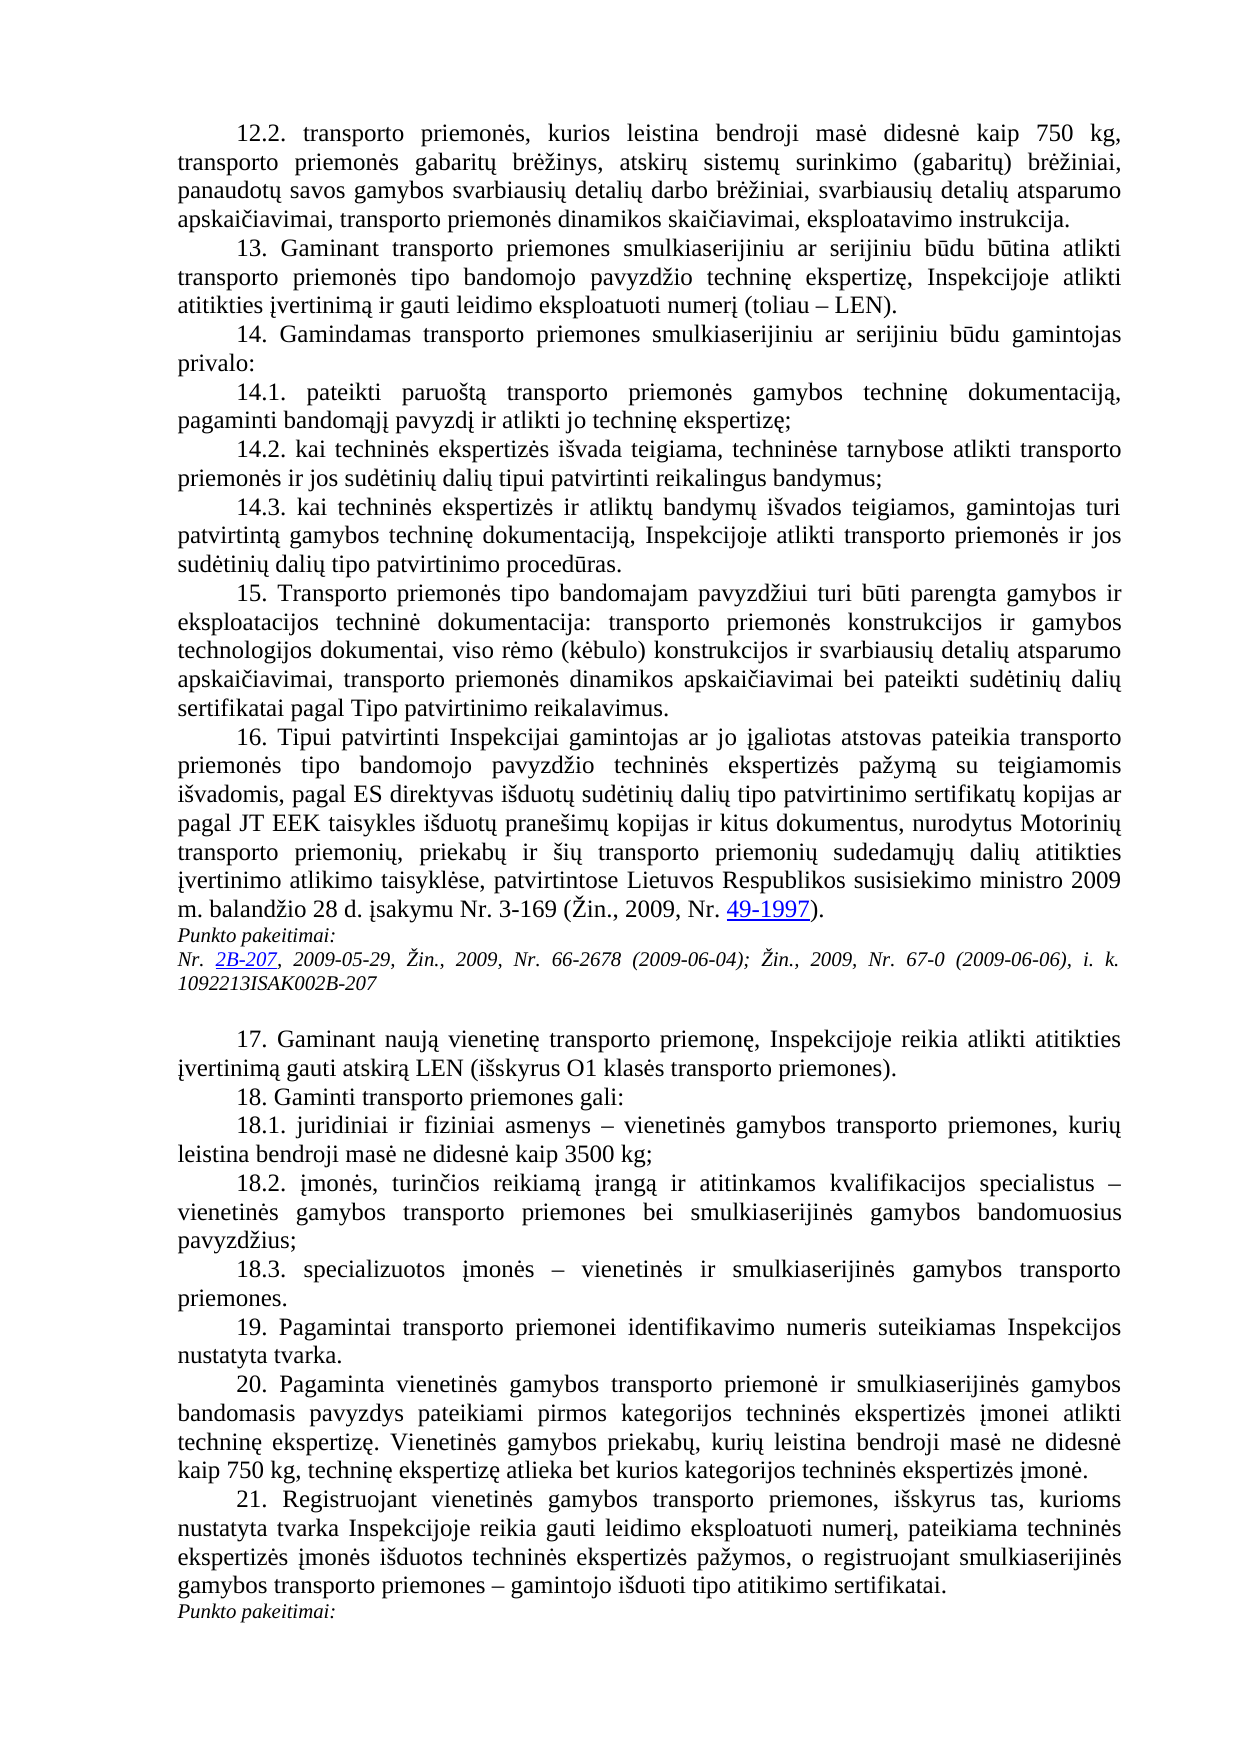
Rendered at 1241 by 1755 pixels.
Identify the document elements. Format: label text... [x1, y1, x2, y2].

text 18.3. specializuotos įmonės – vienetinės ir smulkiaserijinės gamybos transporto priemones. [177, 1254, 1122, 1312]
text 14. Gamindamas transporto priemones smulkiaserijiniu ar serijiniu būdu gamintojas privalo: [177, 319, 1122, 377]
text 19. Pagamintai transporto priemonei identifikavimo numeris suteikiamas Inspekcijos nustatyta tvarka. [177, 1312, 1122, 1369]
text 14.1. pateikti paruoštą transporto priemonės gamybos techninę dokumentaciją, pagaminti bandomąjį pavyzdį ir atlikti jo techninę ekspertizę; [177, 377, 1122, 434]
text 12.2. transporto priemonės, kurios leistina bendroji masė didesnė kaip 750 kg, transporto priemonės gabaritų brėžinys, atskirų sistemų surinkimo (gabaritų) brėžiniai, panaudotų savos gamybos svarbiausių detalių darbo brėžiniai, svarbiausių detalių atsparumo apskaičiavimai, transporto priemonės dinamikos skaičiavimai, eksploatavimo instrukcija. [177, 118, 1122, 233]
text 18.1. juridiniai ir fiziniai asmenys – vienetinės gamybos transporto priemones, kurių leistina bendroji masė ne didesnė kaip 3500 kg; [177, 1110, 1122, 1168]
text Punkto pakeitimai: [177, 923, 1122, 947]
text Nr. 2B-207, 2009-05-29, Žin., 2009, Nr. 66-2678 (2009-06-04); Žin., 2009, Nr. 67-0 (2009-06-06), i. k. 1092213ISAK002B-207 [177, 947, 1122, 995]
text Punkto pakeitimai: [177, 1599, 1122, 1623]
text 15. Transporto priemonės tipo bandomajam pavyzdžiui turi būti parengta gamybos ir eksploatacijos techninė dokumentacija: transporto priemonės konstrukcijos ir gamybos technologijos dokumentai, viso rėmo (kėbulo) konstrukcijos ir svarbiausių detalių atsparumo apskaičiavimai, transporto priemonės dinamikos apskaičiavimai bei pateikti sudėtinių dalių sertifikatai pagal Tipo patvirtinimo reikalavimus. [177, 578, 1122, 722]
text 20. Pagaminta vienetinės gamybos transporto priemonė ir smulkiaserijinės gamybos bandomasis pavyzdys pateikiami pirmos kategorijos techninės ekspertizės įmonei atlikti techninę ekspertizę. Vienetinės gamybos priekabų, kurių leistina bendroji masė ne didesnė kaip 750 kg, techninę ekspertizę atlieka bet kurios kategorijos techninės ekspertizės įmonė. [177, 1369, 1122, 1484]
text 17. Gaminant naują vienetinę transporto priemonę, Inspekcijoje reikia atlikti atitikties įvertinimą gauti atskirą LEN (išskyrus O1 klasės transporto priemones). [177, 1024, 1122, 1082]
text 18. Gaminti transporto priemones gali: [177, 1082, 1122, 1110]
text 14.3. kai techninės ekspertizės ir atliktų bandymų išvados teigiamos, gamintojas turi patvirtintą gamybos techninę dokumentaciją, Inspekcijoje atlikti transporto priemonės ir jos sudėtinių dalių tipo patvirtinimo procedūras. [177, 492, 1122, 578]
text 16. Tipui patvirtinti Inspekcijai gamintojas ar jo įgaliotas atstovas pateikia transporto priemonės tipo bandomojo pavyzdžio techninės ekspertizės pažymą su teigiamomis išvadomis, pagal ES direktyvas išduotų sudėtinių dalių tipo patvirtinimo sertifikatų kopijas ar pagal JT EEK taisykles išduotų pranešimų kopijas ir kitus dokumentus, nurodytus Motorinių transporto priemonių, priekabų ir šių transporto priemonių sudedamųjų dalių atitikties įvertinimo atlikimo taisyklėse, patvirtintose Lietuvos Respublikos susisiekimo ministro 2009 m. balandžio 28 d. įsakymu Nr. 3-169 (Žin., 2009, Nr. 49-1997). [177, 722, 1122, 923]
text 18.2. įmonės, turinčios reikiamą įrangą ir atitinkamos kvalifikacijos specialistus – vienetinės gamybos transporto priemones bei smulkiaserijinės gamybos bandomuosius pavyzdžius; [177, 1168, 1122, 1254]
text 13. Gaminant transporto priemones smulkiaserijiniu ar serijiniu būdu būtina atlikti transporto priemonės tipo bandomojo pavyzdžio techninę ekspertizę, Inspekcijoje atlikti atitikties įvertinimą ir gauti leidimo eksploatuoti numerį (toliau – LEN). [177, 233, 1122, 319]
text 14.2. kai techninės ekspertizės išvada teigiama, techninėse tarnybose atlikti transporto priemonės ir jos sudėtinių dalių tipui patvirtinti reikalingus bandymus; [177, 434, 1122, 492]
text 21. Registruojant vienetinės gamybos transporto priemones, išskyrus tas, kurioms nustatyta tvarka Inspekcijoje reikia gauti leidimo eksploatuoti numerį, pateikiama techninės ekspertizės įmonės išduotos techninės ekspertizės pažymos, o registruojant smulkiaserijinės gamybos transporto priemones – gamintojo išduoti tipo atitikimo sertifikatai. [177, 1484, 1122, 1599]
